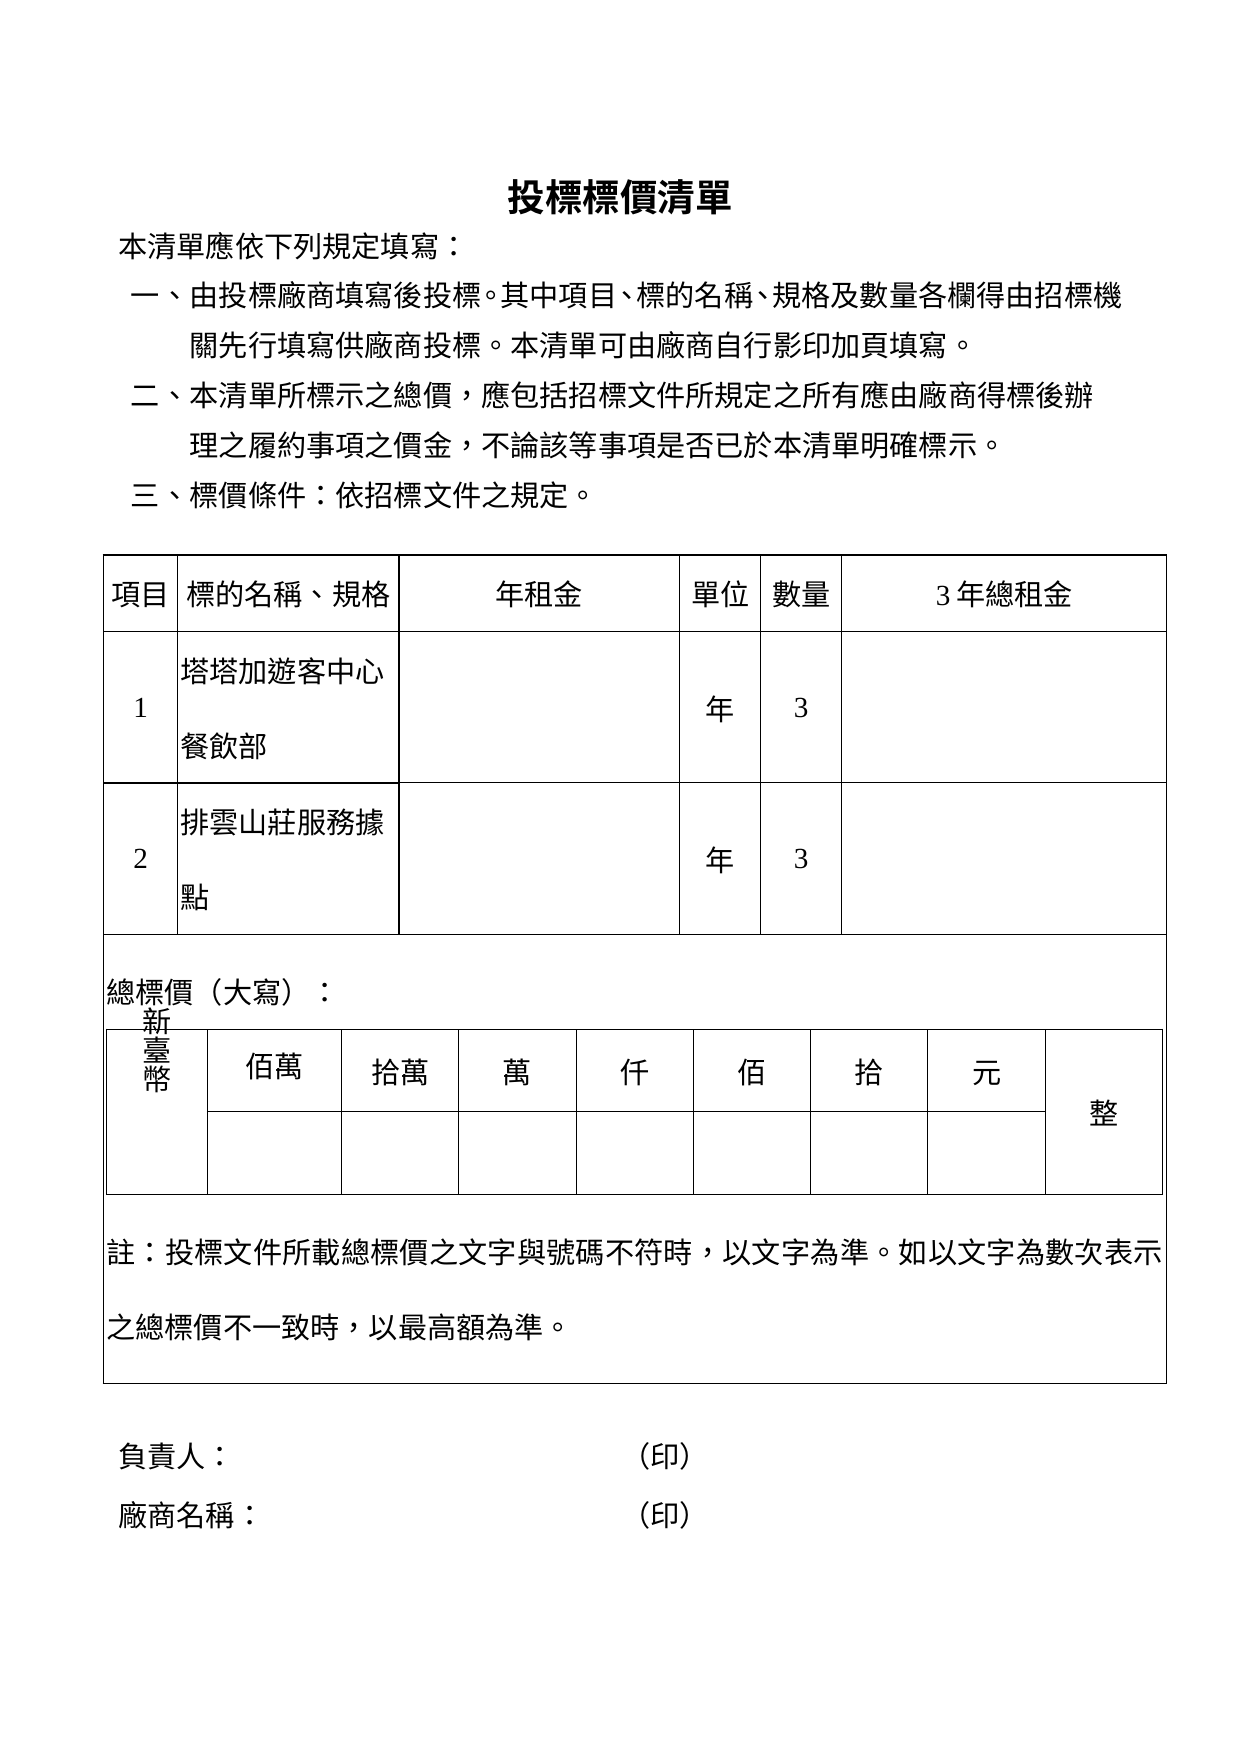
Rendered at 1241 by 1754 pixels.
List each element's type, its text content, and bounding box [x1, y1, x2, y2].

table_header 3年總租金 [842, 556, 1166, 631]
table_cell 排雲山莊服務據點 [178, 784, 398, 934]
table_cell [342, 1112, 458, 1194]
list 由投標廠商填寫後投標。其中項目、標的名稱、規格及數量各欄得由招標機關先行填寫供廠商投標。本清單可由廠商自行影印加頁填寫。 [131, 267, 1122, 367]
table_header 整 [1046, 1030, 1162, 1194]
table_cell [928, 1112, 1045, 1194]
table_header 佰萬 [208, 1030, 341, 1111]
table_cell [208, 1112, 341, 1194]
table_cell 年 [680, 783, 760, 934]
table_header 數量 [761, 556, 841, 631]
table_cell [842, 783, 1166, 934]
table_cell [400, 632, 679, 782]
table_cell 塔塔加遊客中心餐飲部 [178, 632, 398, 782]
list 本清單所標示之總價，應包括招標文件所規定之所有應由廠商得標後辦理之履約事項之價金，不論該等事項是否已於本清單明確標示。 [131, 367, 1122, 467]
table_header 年租金 [400, 556, 679, 631]
table_cell 年 [680, 632, 760, 782]
table_cell 3 [761, 783, 841, 934]
table_header 元 [928, 1030, 1045, 1111]
table_header 萬 [459, 1030, 576, 1111]
table_cell 總標價（大寫）： 註：投標文件所載總標價之文字與號碼不符時，以文字為準。如以文字為數次表示之總標價不一致時，以最高額為準。 [104, 935, 1166, 1382]
table_header 拾萬 [342, 1030, 458, 1111]
table_cell [577, 1112, 693, 1194]
table_cell [694, 1112, 810, 1194]
text 負責人： （印） [118, 1421, 1122, 1479]
text 本清單應依下列規定填寫： [118, 223, 1122, 267]
table_header 拾 [811, 1030, 927, 1111]
table_cell [842, 632, 1166, 782]
text 廠商名稱： （印） [118, 1479, 1122, 1538]
subtitle 投標標價清單 [118, 164, 1122, 223]
table_header 仟 [577, 1030, 693, 1111]
table_cell 2 [104, 784, 177, 934]
table_header 單位 [680, 556, 760, 631]
table_cell [400, 783, 679, 934]
table_cell 1 [104, 632, 177, 782]
table_header 佰 [694, 1030, 810, 1111]
table_header 項目 [104, 556, 177, 631]
table_header 新臺幣 [107, 1030, 207, 1194]
table_cell [459, 1112, 576, 1194]
table_cell [811, 1112, 927, 1194]
table_cell 3 [761, 632, 841, 782]
list 標價條件：依招標文件之規定。 [131, 467, 1122, 517]
table_header 標的名稱、規格 [178, 556, 398, 631]
